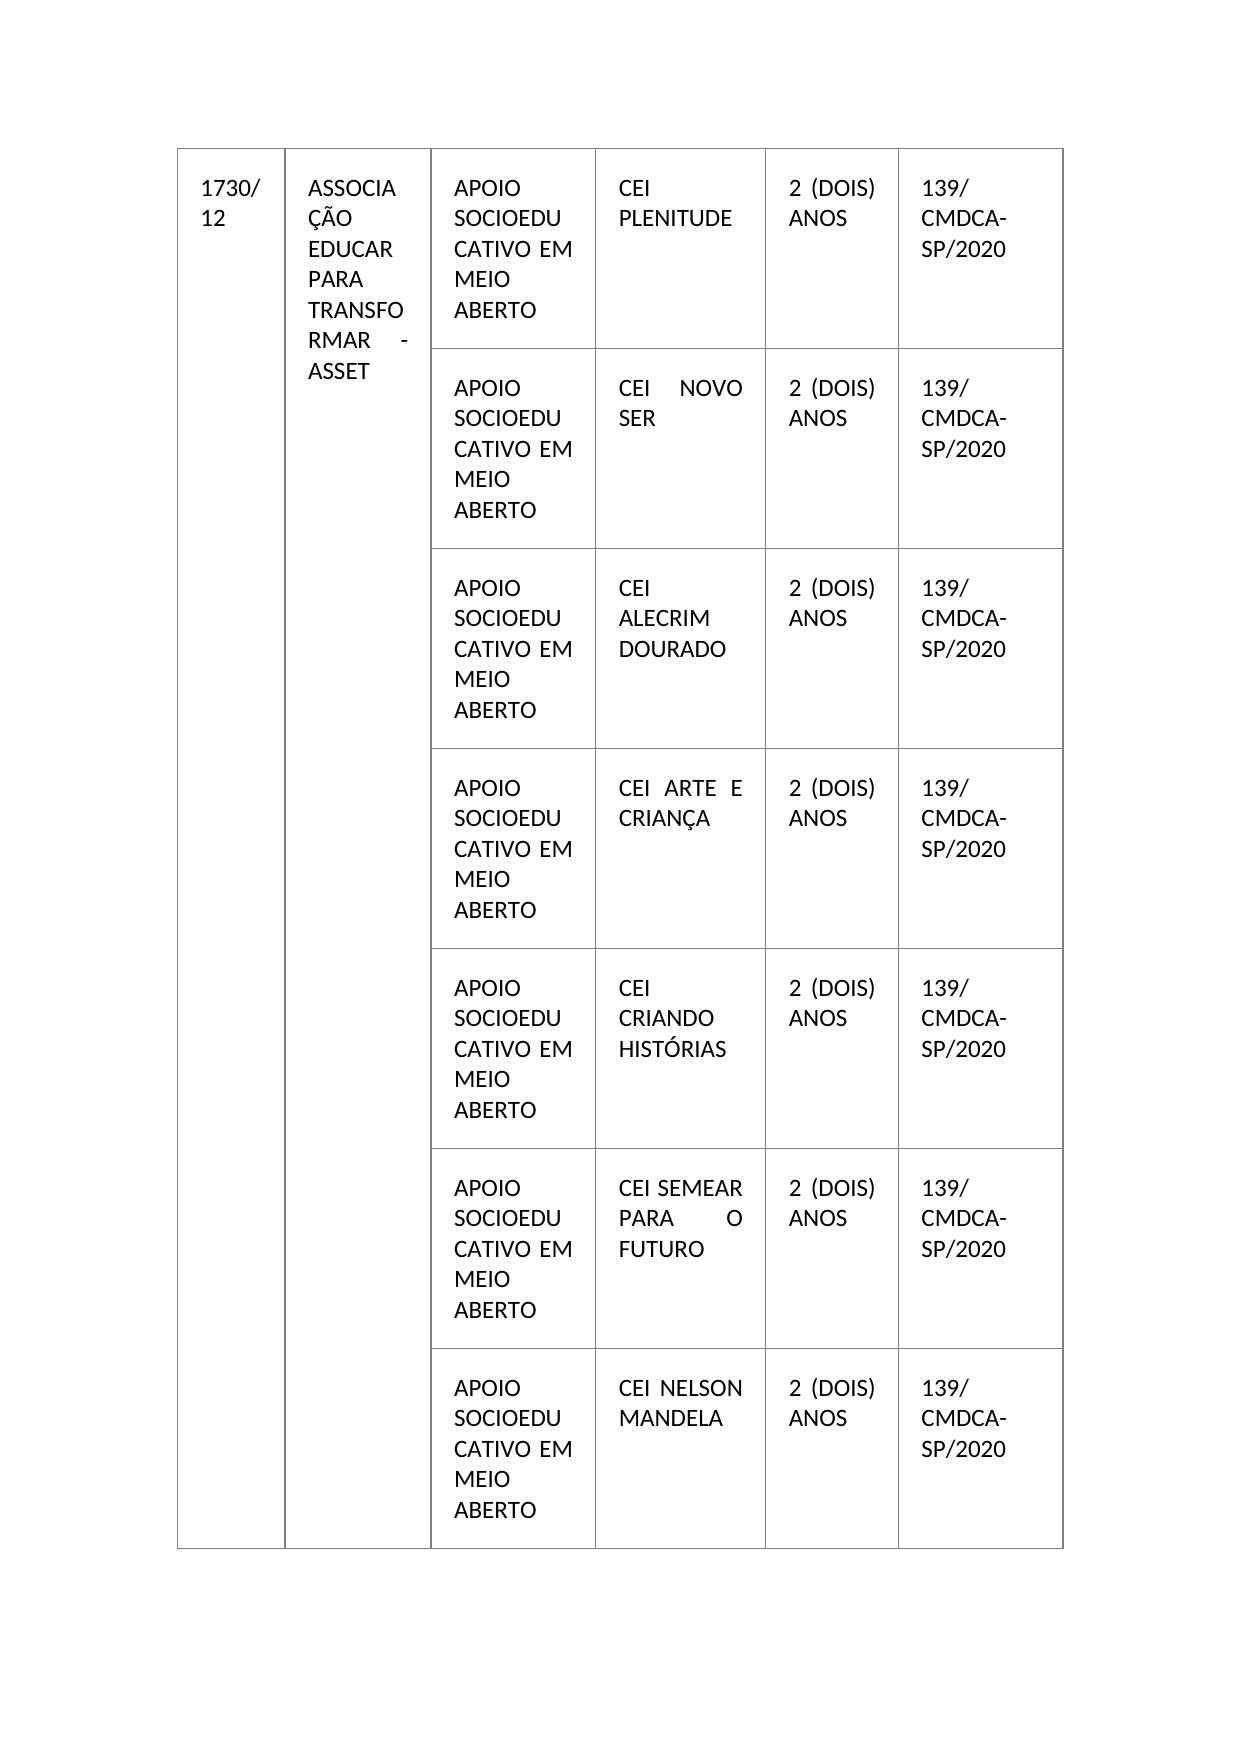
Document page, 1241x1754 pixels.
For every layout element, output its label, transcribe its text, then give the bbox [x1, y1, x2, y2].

table_cell 139/CMDCA-SP/2020 [899, 549, 1062, 748]
table_cell 2 (DOIS) ANOS [766, 749, 898, 948]
table_cell CEI NELSON MANDELA [596, 1349, 765, 1548]
table_cell APOIO SOCIOEDUCATIVO EM MEIO ABERTO [432, 149, 595, 348]
table_cell 139/CMDCA-SP/2020 [899, 1149, 1062, 1348]
table_cell APOIO SOCIOEDUCATIVO EM MEIO ABERTO [432, 1149, 595, 1348]
table_cell APOIO SOCIOEDUCATIVO EM MEIO ABERTO [432, 1349, 595, 1548]
table_cell 139/CMDCA-SP/2020 [899, 149, 1062, 348]
table_cell CEI ALECRIM DOURADO [596, 549, 765, 748]
table_cell 2 (DOIS) ANOS [766, 1149, 898, 1348]
table_cell 2 (DOIS) ANOS [766, 549, 898, 748]
table_cell APOIO SOCIOEDUCATIVO EM MEIO ABERTO [432, 349, 595, 548]
table_cell CEI SEMEAR PARA O FUTURO [596, 1149, 765, 1348]
table_cell 2 (DOIS) ANOS [766, 349, 898, 548]
table_cell APOIO SOCIOEDUCATIVO EM MEIO ABERTO [432, 749, 595, 948]
table_cell 139/CMDCA-SP/2020 [899, 349, 1062, 548]
table_cell CEI NOVO SER [596, 349, 765, 548]
table_cell CEI ARTE E CRIANÇA [596, 749, 765, 948]
table_cell 2 (DOIS) ANOS [766, 1349, 898, 1548]
table_cell 2 (DOIS) ANOS [766, 949, 898, 1148]
table_cell 139/CMDCA-SP/2020 [899, 1349, 1062, 1548]
table_cell APOIO SOCIOEDUCATIVO EM MEIO ABERTO [432, 549, 595, 748]
table_cell 139/CMDCA-SP/2020 [899, 949, 1062, 1148]
table_cell CEI CRIANDO HISTÓRIAS [596, 949, 765, 1148]
table_cell APOIO SOCIOEDUCATIVO EM MEIO ABERTO [432, 949, 595, 1148]
table_cell 1730/12 [178, 149, 284, 1548]
table_cell 139/CMDCA-SP/2020 [899, 749, 1062, 948]
table_cell ASSOCIAÇÃO EDUCAR PARA TRANSFORMAR - ASSET [286, 149, 430, 1548]
table_cell CEI PLENITUDE [596, 149, 765, 348]
table_cell 2 (DOIS) ANOS [766, 149, 898, 348]
